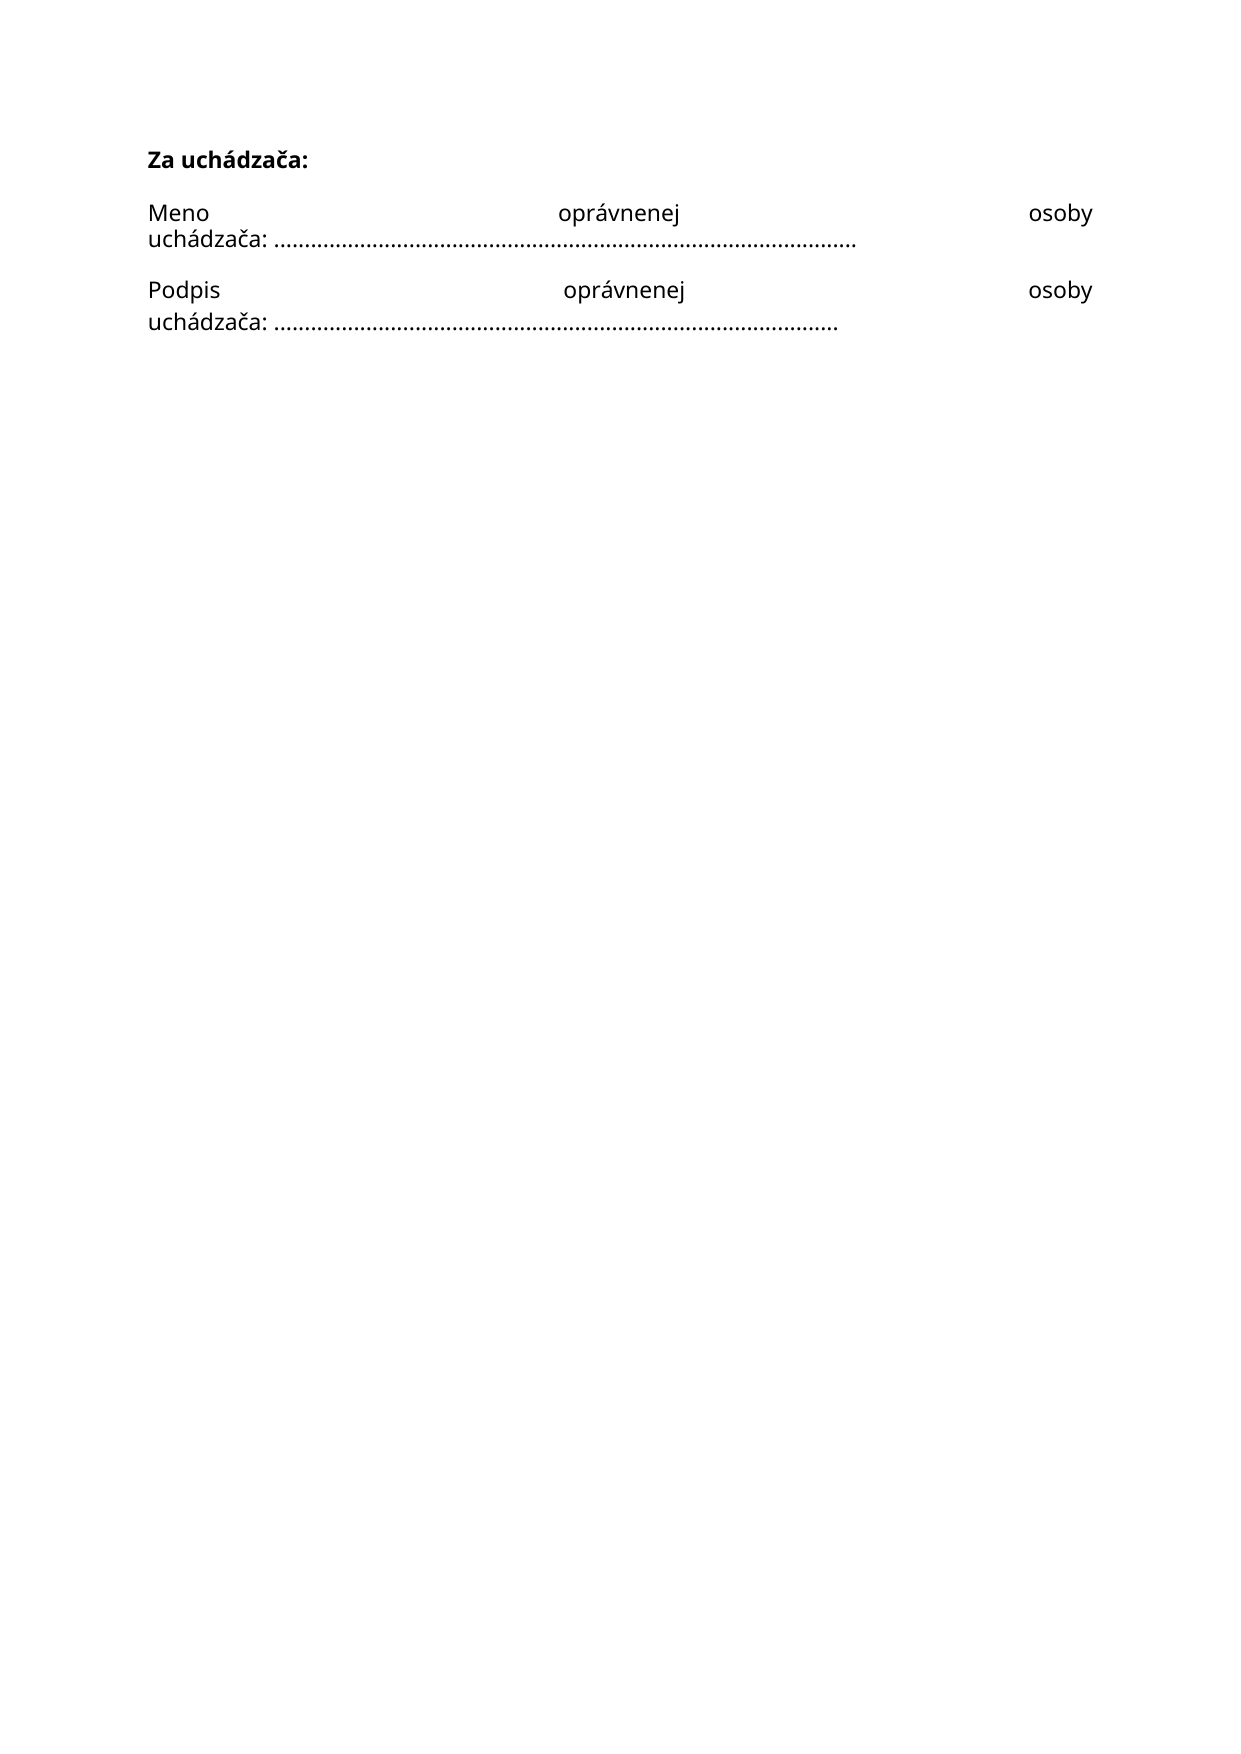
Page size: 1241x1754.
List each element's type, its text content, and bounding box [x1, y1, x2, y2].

text Za uchádzača: [148, 148, 1093, 174]
text Podpis oprávnenej osoby uchádzača: ............................................................................................ [148, 274, 1093, 337]
text Meno oprávnenej osoby uchádzača: ............................................................................................... [148, 200, 1093, 253]
